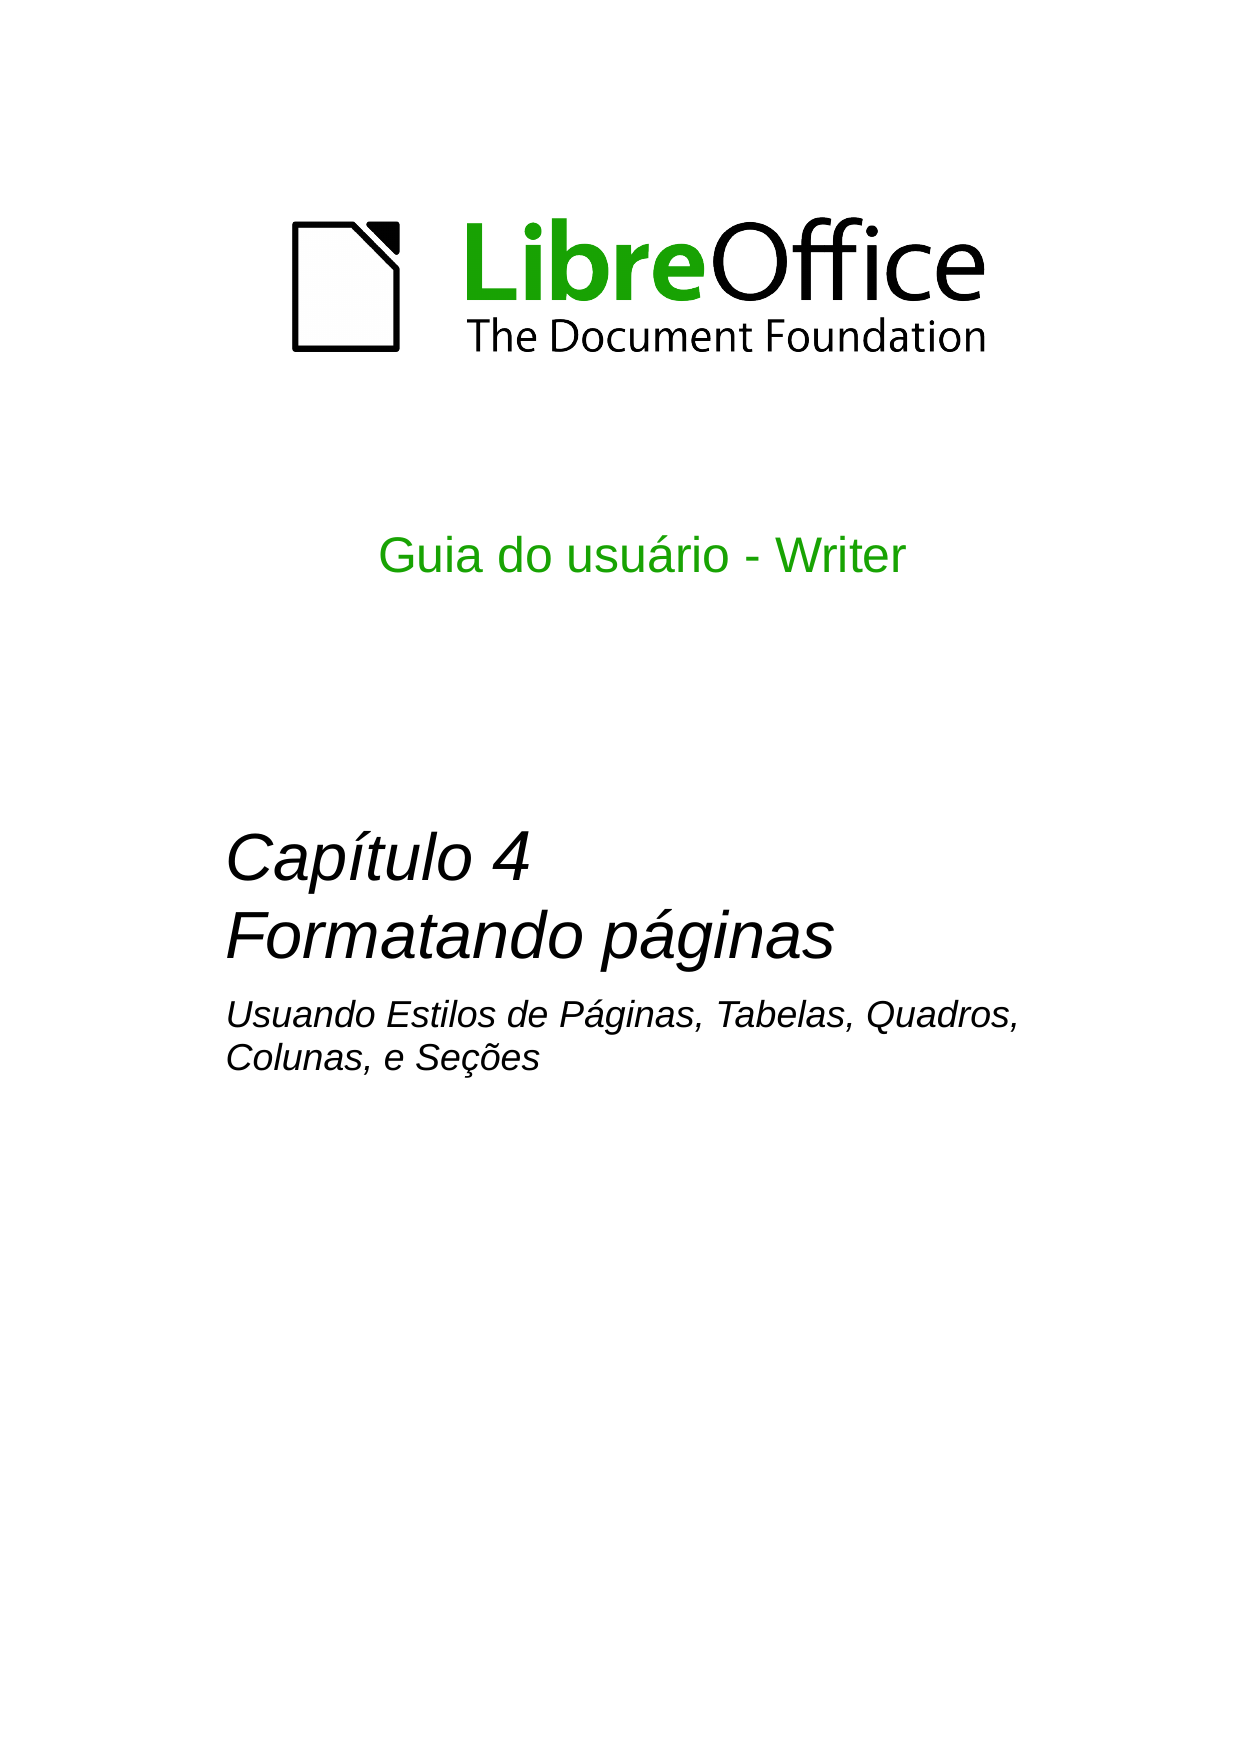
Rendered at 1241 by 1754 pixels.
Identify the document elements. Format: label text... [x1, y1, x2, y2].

subtitle Capítulo 4 Formatando páginas [188, 814, 1098, 972]
picture [250, 186, 1035, 387]
text Guia do usuário - Writer [188, 526, 1098, 583]
subtitle Usuando Estilos de Páginas, Tabelas, Quadros, Colunas, e Seções [225, 992, 1098, 1078]
